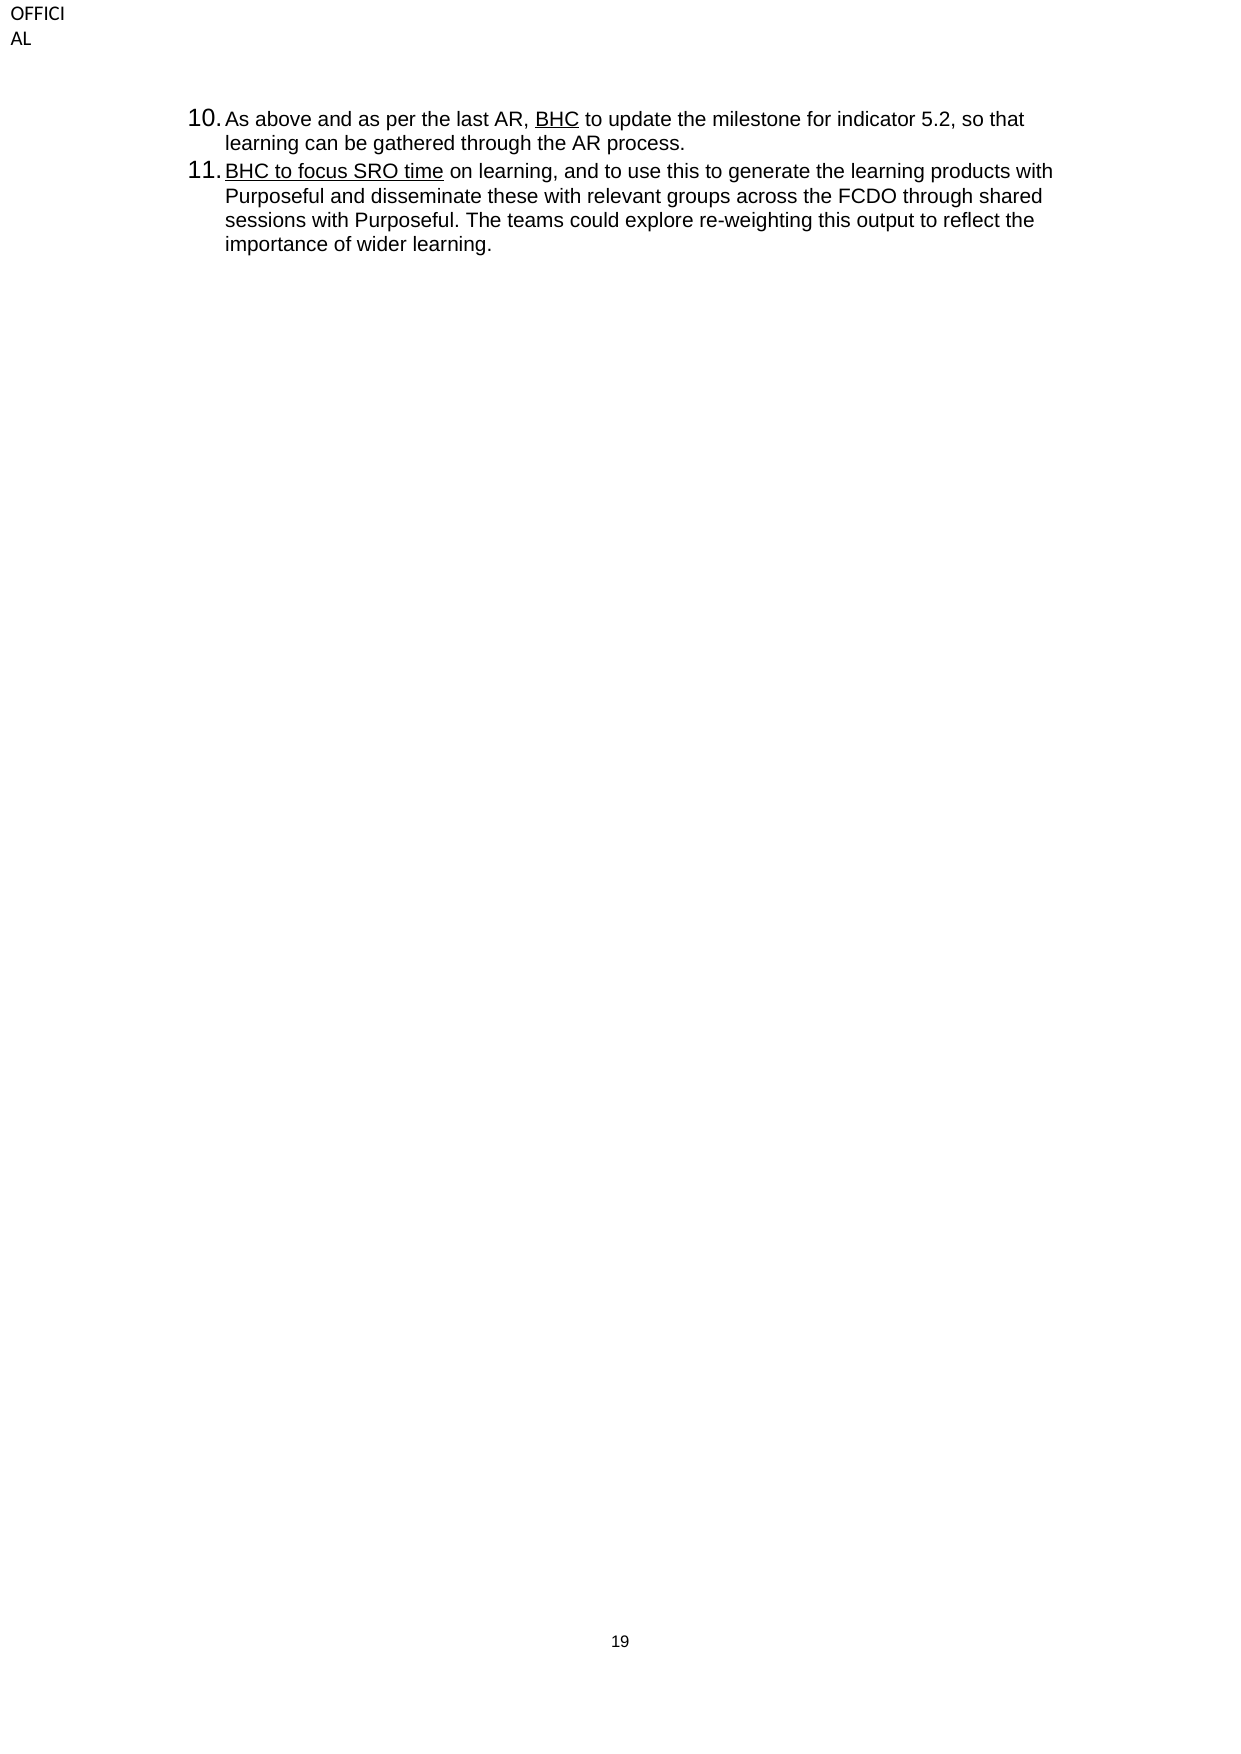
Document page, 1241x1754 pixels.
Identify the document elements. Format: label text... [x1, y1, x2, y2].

list As above and as per the last AR, BHC to update the milestone for indicator 5.2, so that learning can be gathered through the AR process. [187, 102, 1090, 155]
list BHC to focus SRO time on learning, and to use this to generate the learning products with Purposeful and disseminate these with relevant groups across the FCDO through shared sessions with Purposeful. The teams could explore re-weighting this output to reflect the importance of wider learning. [187, 155, 1090, 256]
